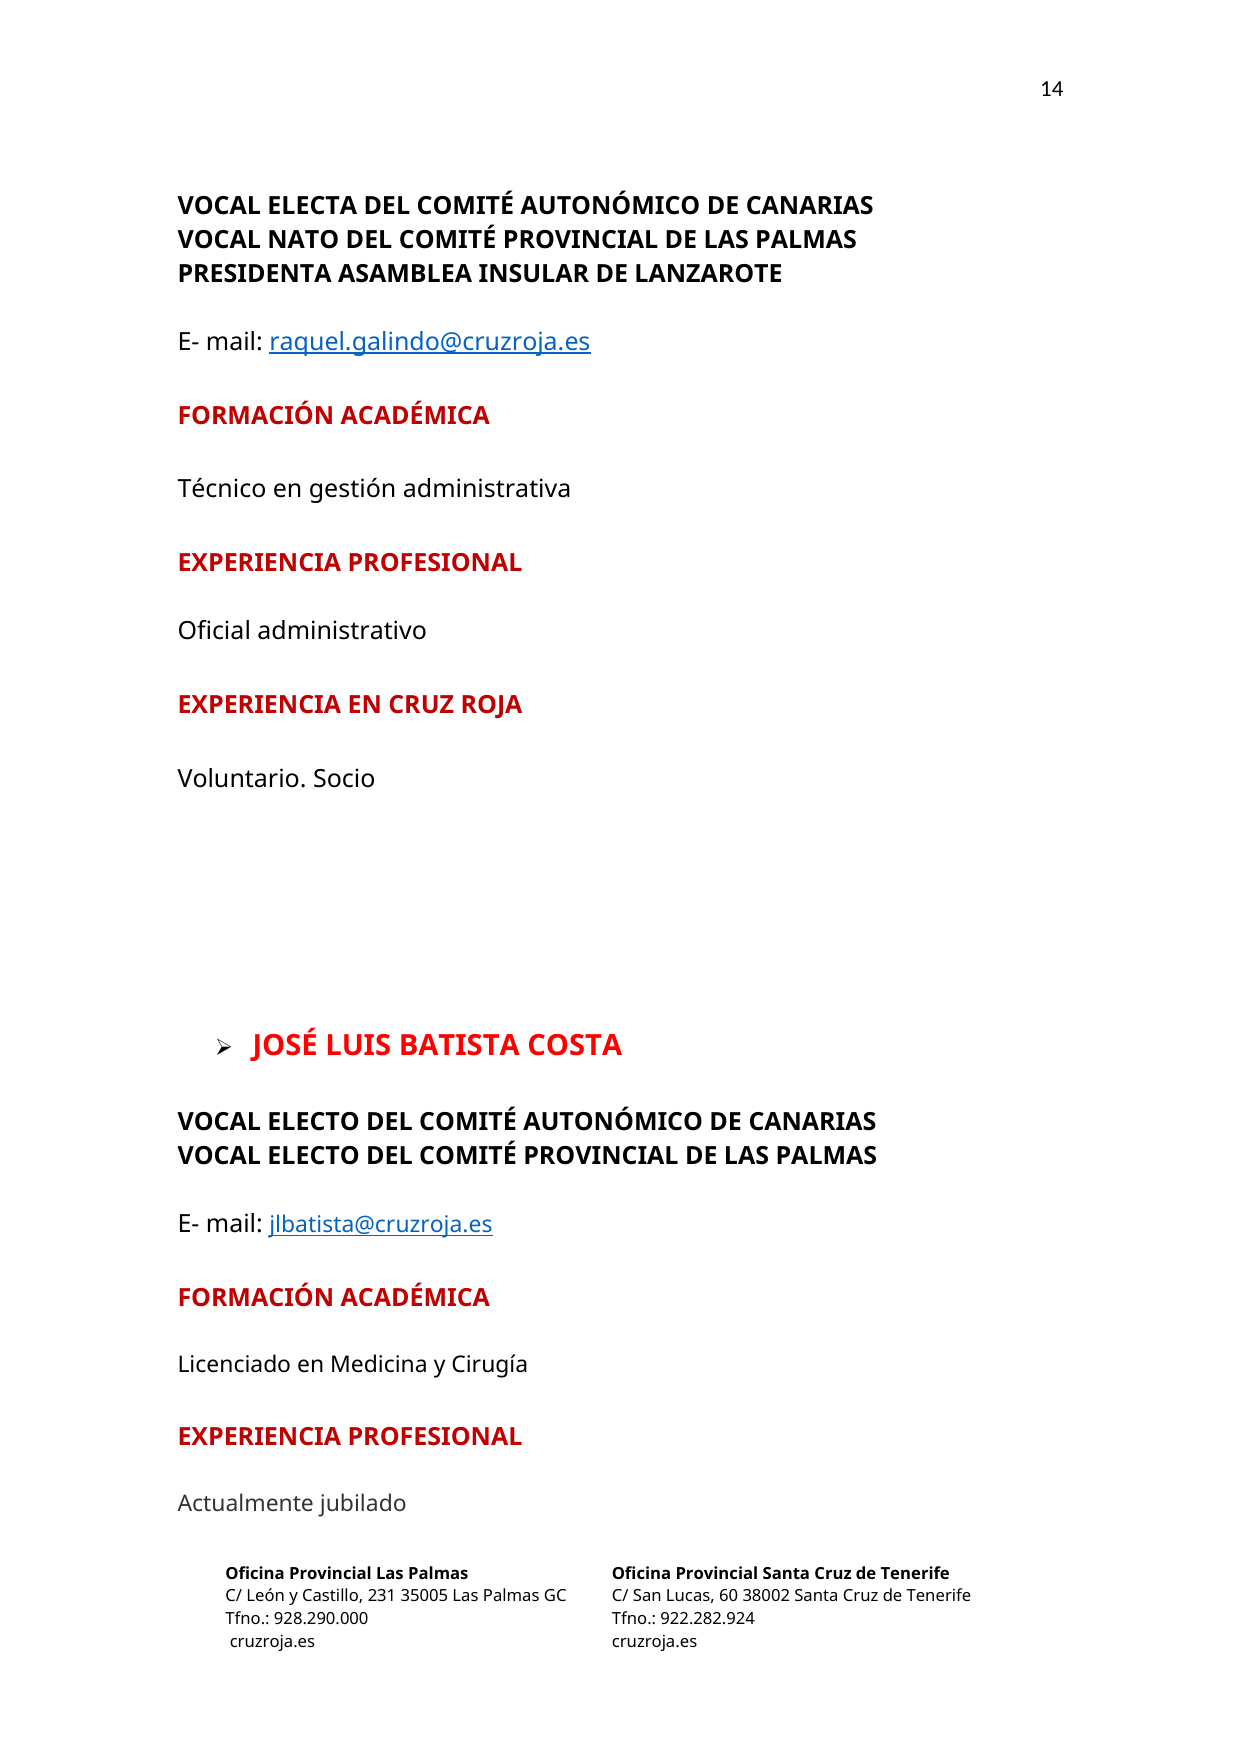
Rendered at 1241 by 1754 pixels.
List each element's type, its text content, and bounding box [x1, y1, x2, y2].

text EXPERIENCIA PROFESIONAL [177, 1419, 1063, 1453]
text VOCAL ELECTO DEL COMITÉ AUTONÓMICO DE CANARIAS [177, 1104, 1063, 1138]
text VOCAL ELECTO DEL COMITÉ PROVINCIAL DE LAS PALMAS [177, 1138, 1063, 1172]
text FORMACIÓN ACADÉMICA [177, 1280, 1063, 1314]
list JOSÉ LUIS BATISTA COSTA [215, 1024, 1063, 1064]
text E- mail: raquel.galindo@cruzroja.es [177, 323, 1063, 358]
text Actualmente jubilado [177, 1487, 1063, 1518]
text VOCAL ELECTA DEL COMITÉ AUTONÓMICO DE CANARIAS [177, 187, 1063, 221]
text Oficial administrativo [177, 613, 1063, 647]
text Técnico en gestión administrativa [177, 471, 1063, 505]
text EXPERIENCIA PROFESIONAL [177, 545, 1063, 579]
text FORMACIÓN ACADÉMICA [177, 397, 1063, 431]
text EXPERIENCIA EN CRUZ ROJA [177, 687, 1063, 721]
text E- mail: jlbatista@cruzroja.es [177, 1206, 1063, 1240]
text PRESIDENTA ASAMBLEA INSULAR DE LANZAROTE [177, 255, 1063, 289]
text Licenciado en Medicina y Cirugía [177, 1348, 1063, 1379]
text VOCAL NATO DEL COMITÉ PROVINCIAL DE LAS PALMAS [177, 221, 1063, 255]
text Voluntario. Socio [177, 760, 1063, 794]
